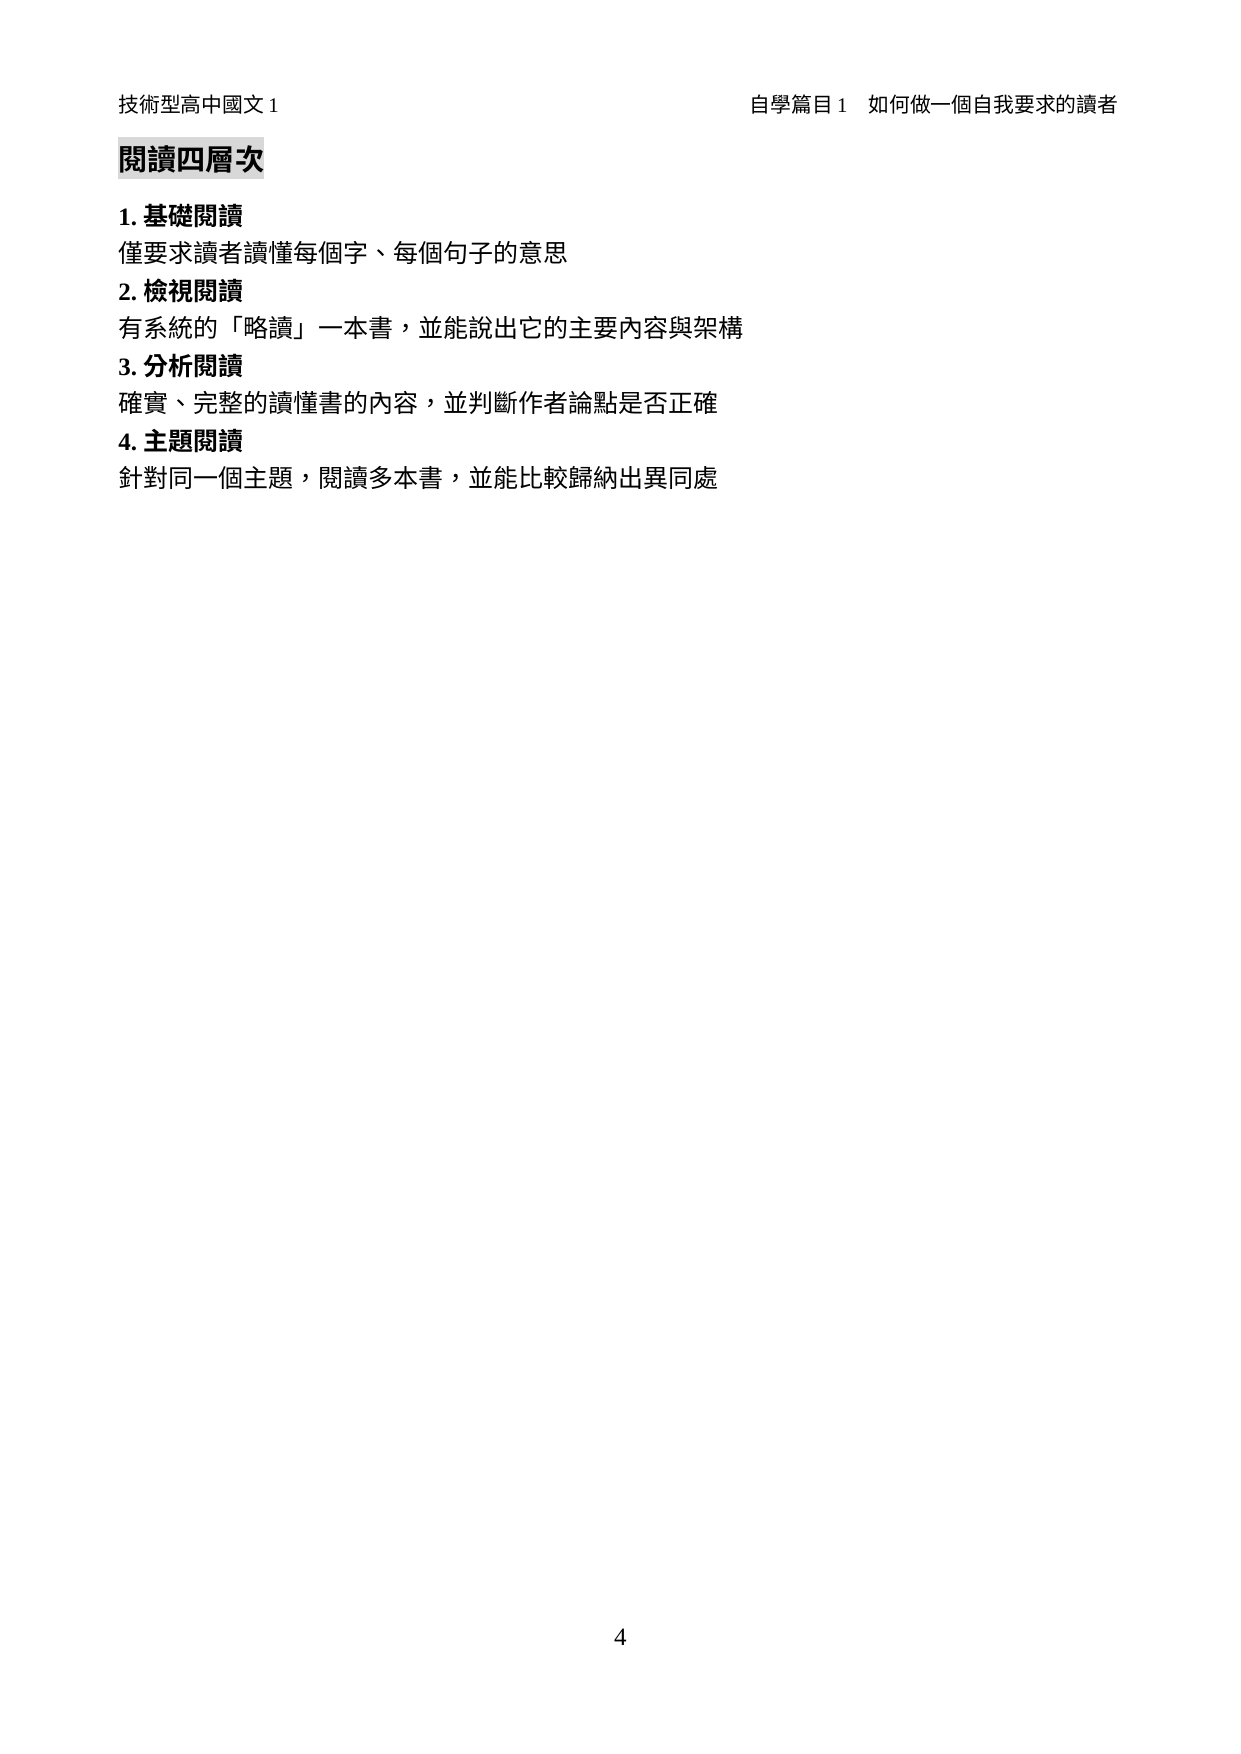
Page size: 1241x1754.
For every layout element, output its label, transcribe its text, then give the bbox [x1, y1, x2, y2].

text 4. 主題閱讀 [118, 420, 1122, 458]
text 2. 檢視閱讀 [118, 270, 1122, 308]
text 1. 基礎閱讀 [118, 195, 1122, 233]
text 針對同一個主題，閱讀多本書，並能比較歸納出異同處 [118, 458, 1122, 495]
text 有系統的「略讀」一本書，並能說出它的主要內容與架構 [118, 308, 1122, 345]
text 3. 分析閱讀 [118, 345, 1122, 383]
text 僅要求讀者讀懂每個字、每個句子的意思 [118, 233, 1122, 270]
text 確實、完整的讀懂書的內容，並判斷作者論點是否正確 [118, 383, 1122, 420]
text 閱讀四層次 [118, 120, 1122, 195]
